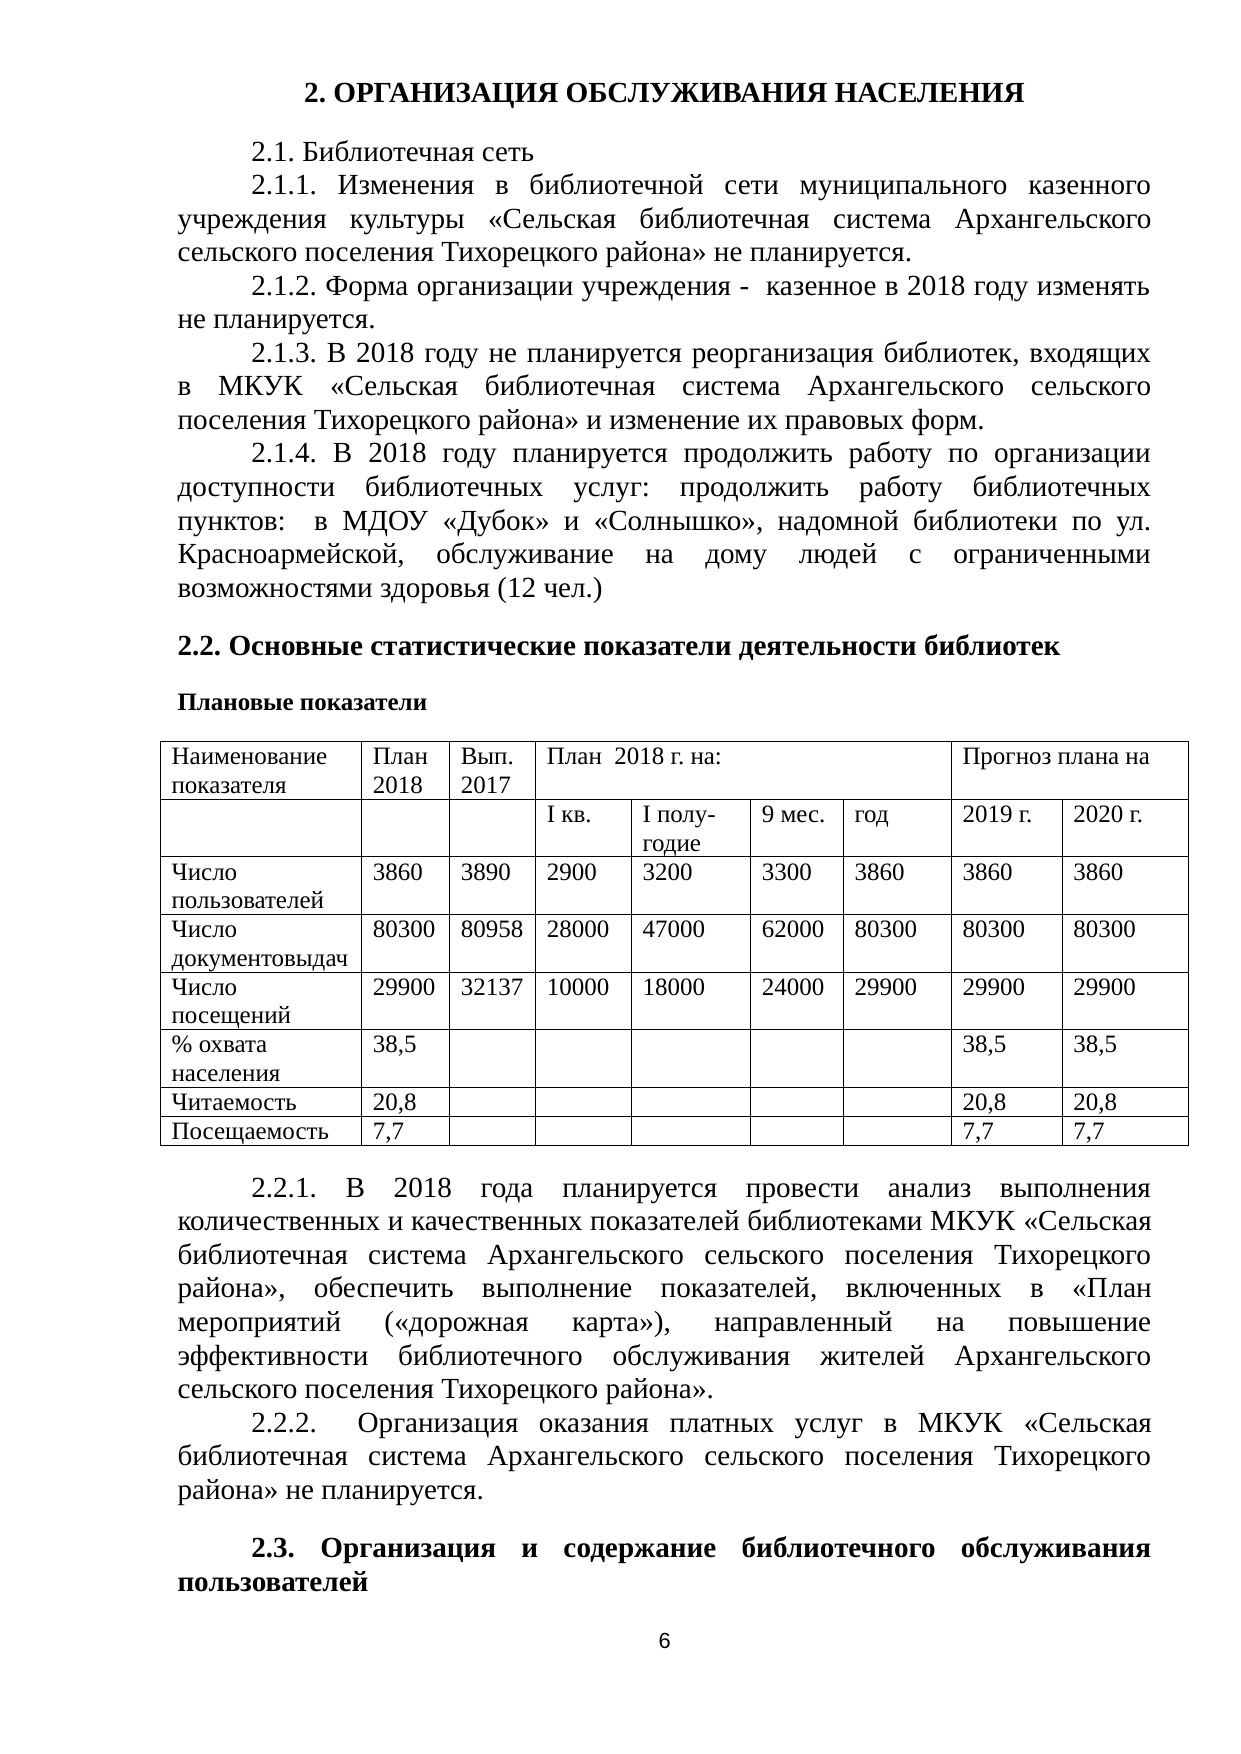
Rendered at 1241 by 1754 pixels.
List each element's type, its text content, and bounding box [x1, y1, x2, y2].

text 2.1.1. Изменения в библиотечной сети муниципального казенного учреждения культуры «Сельская библиотечная система Архангельского сельского поселения Тихорецкого района» не планируется. [177, 167, 1152, 268]
table_cell [632, 1117, 750, 1144]
table_cell [536, 1030, 631, 1087]
table_cell % охвата населения [161, 1030, 361, 1087]
table_cell [450, 1117, 535, 1144]
table_cell 80300 [952, 915, 1062, 972]
table_cell 29900 [952, 973, 1062, 1029]
table_cell [450, 1088, 535, 1116]
table_cell [161, 800, 361, 856]
table_cell 29900 [844, 973, 951, 1029]
table_cell 28000 [536, 915, 631, 972]
table_cell 3860 [362, 857, 449, 914]
table_cell Посещаемость [161, 1117, 361, 1144]
table_cell [751, 1030, 843, 1087]
table_cell 47000 [632, 915, 750, 972]
table_cell 38,5 [952, 1030, 1062, 1087]
table_cell 3890 [450, 857, 535, 914]
table_cell [751, 1117, 843, 1144]
table_cell 2900 [536, 857, 631, 914]
table_cell 2019 г. [952, 800, 1062, 856]
table_cell год [844, 800, 951, 856]
table_cell 24000 [751, 973, 843, 1029]
table_cell 20,8 [362, 1088, 449, 1116]
table_cell 32137 [450, 973, 535, 1029]
table_cell [536, 1088, 631, 1116]
table_cell 62000 [751, 915, 843, 972]
text 2.2. Основные статистические показатели деятельности библиотек [177, 628, 1152, 662]
text 2.1.2. Форма организации учреждения - казенное в 2018 году изменять не планируется. [177, 268, 1152, 335]
table_cell 7,7 [952, 1117, 1062, 1144]
table_cell 20,8 [1063, 1088, 1188, 1116]
table_cell [844, 1088, 951, 1116]
table_cell 80958 [450, 915, 535, 972]
table_cell 7,7 [1063, 1117, 1188, 1144]
table_cell [536, 1117, 631, 1144]
table_cell I полу-годие [632, 800, 750, 856]
text 2.2.2. Организация оказания платных услуг в МКУК «Сельская библиотечная система Архангельского сельского поселения Тихорецкого района» не планируется. [177, 1405, 1152, 1505]
table_cell [632, 1088, 750, 1116]
table_cell 20,8 [952, 1088, 1062, 1116]
table_header Вып. 2017 [450, 742, 535, 799]
table_cell Число посещений [161, 973, 361, 1029]
table_cell 2020 г. [1063, 800, 1188, 856]
text 2.3. Организация и содержание библиотечного обслуживания пользователей [177, 1531, 1152, 1598]
table_cell Число пользователей [161, 857, 361, 914]
table_header Наименование показателя [161, 742, 361, 799]
table_cell 29900 [1063, 973, 1188, 1029]
table_cell 3300 [751, 857, 843, 914]
table_header План 2018 [362, 742, 449, 799]
text 2.1.3. В 2018 году не планируется реорганизация библиотек, входящих в МКУК «Сельская библиотечная система Архангельского сельского поселения Тихорецкого района» и изменение их правовых форм. [177, 335, 1152, 436]
text Плановые показатели [177, 687, 1152, 716]
table_cell 80300 [844, 915, 951, 972]
table_cell 18000 [632, 973, 750, 1029]
table_cell Читаемость [161, 1088, 361, 1116]
table_cell [844, 1030, 951, 1087]
table_header План 2018 г. на: [536, 742, 951, 799]
table_cell 3860 [952, 857, 1062, 914]
table_cell Число документовыдач [161, 915, 361, 972]
table_header Прогноз плана на [952, 742, 1188, 799]
table_cell 80300 [362, 915, 449, 972]
table_cell [632, 1030, 750, 1087]
table_cell 10000 [536, 973, 631, 1029]
table_cell [751, 1088, 843, 1116]
table_cell [844, 1117, 951, 1144]
table_cell 3200 [632, 857, 750, 914]
text 2.2.1. В 2018 года планируется провести анализ выполнения количественных и качественных показателей библиотеками МКУК «Сельская библиотечная система Архангельского сельского поселения Тихорецкого района», обеспечить выполнение показателей, включенных в «План мероприятий («дорожная карта»), направленный на повышение эффективности библиотечного обслуживания жителей Архангельского сельского поселения Тихорецкого района». [177, 1170, 1152, 1405]
text 2.1. Библиотечная сеть [177, 134, 1152, 167]
text 2.1.4. В 2018 году планируется продолжить работу по организации доступности библиотечных услуг: продолжить работу библиотечных пунктов: в МДОУ «Дубок» и «Солнышко», надомной библиотеки по ул. Красноармейской, обслуживание на дому людей с ограниченными возможностями здоровья (12 чел.) [177, 436, 1152, 603]
table_cell I кв. [536, 800, 631, 856]
table_cell 9 мес. [751, 800, 843, 856]
text 2. ОРГАНИЗАЦИЯ ОБСЛУЖИВАНИЯ НАСЕЛЕНИЯ [177, 75, 1152, 108]
table_cell 80300 [1063, 915, 1188, 972]
table_cell 7,7 [362, 1117, 449, 1144]
table_cell 3860 [844, 857, 951, 914]
table_cell 3860 [1063, 857, 1188, 914]
table_cell [362, 800, 449, 856]
table_cell [450, 800, 535, 856]
table_cell 29900 [362, 973, 449, 1029]
table_cell 38,5 [1063, 1030, 1188, 1087]
table_cell 38,5 [362, 1030, 449, 1087]
table_cell [450, 1030, 535, 1087]
